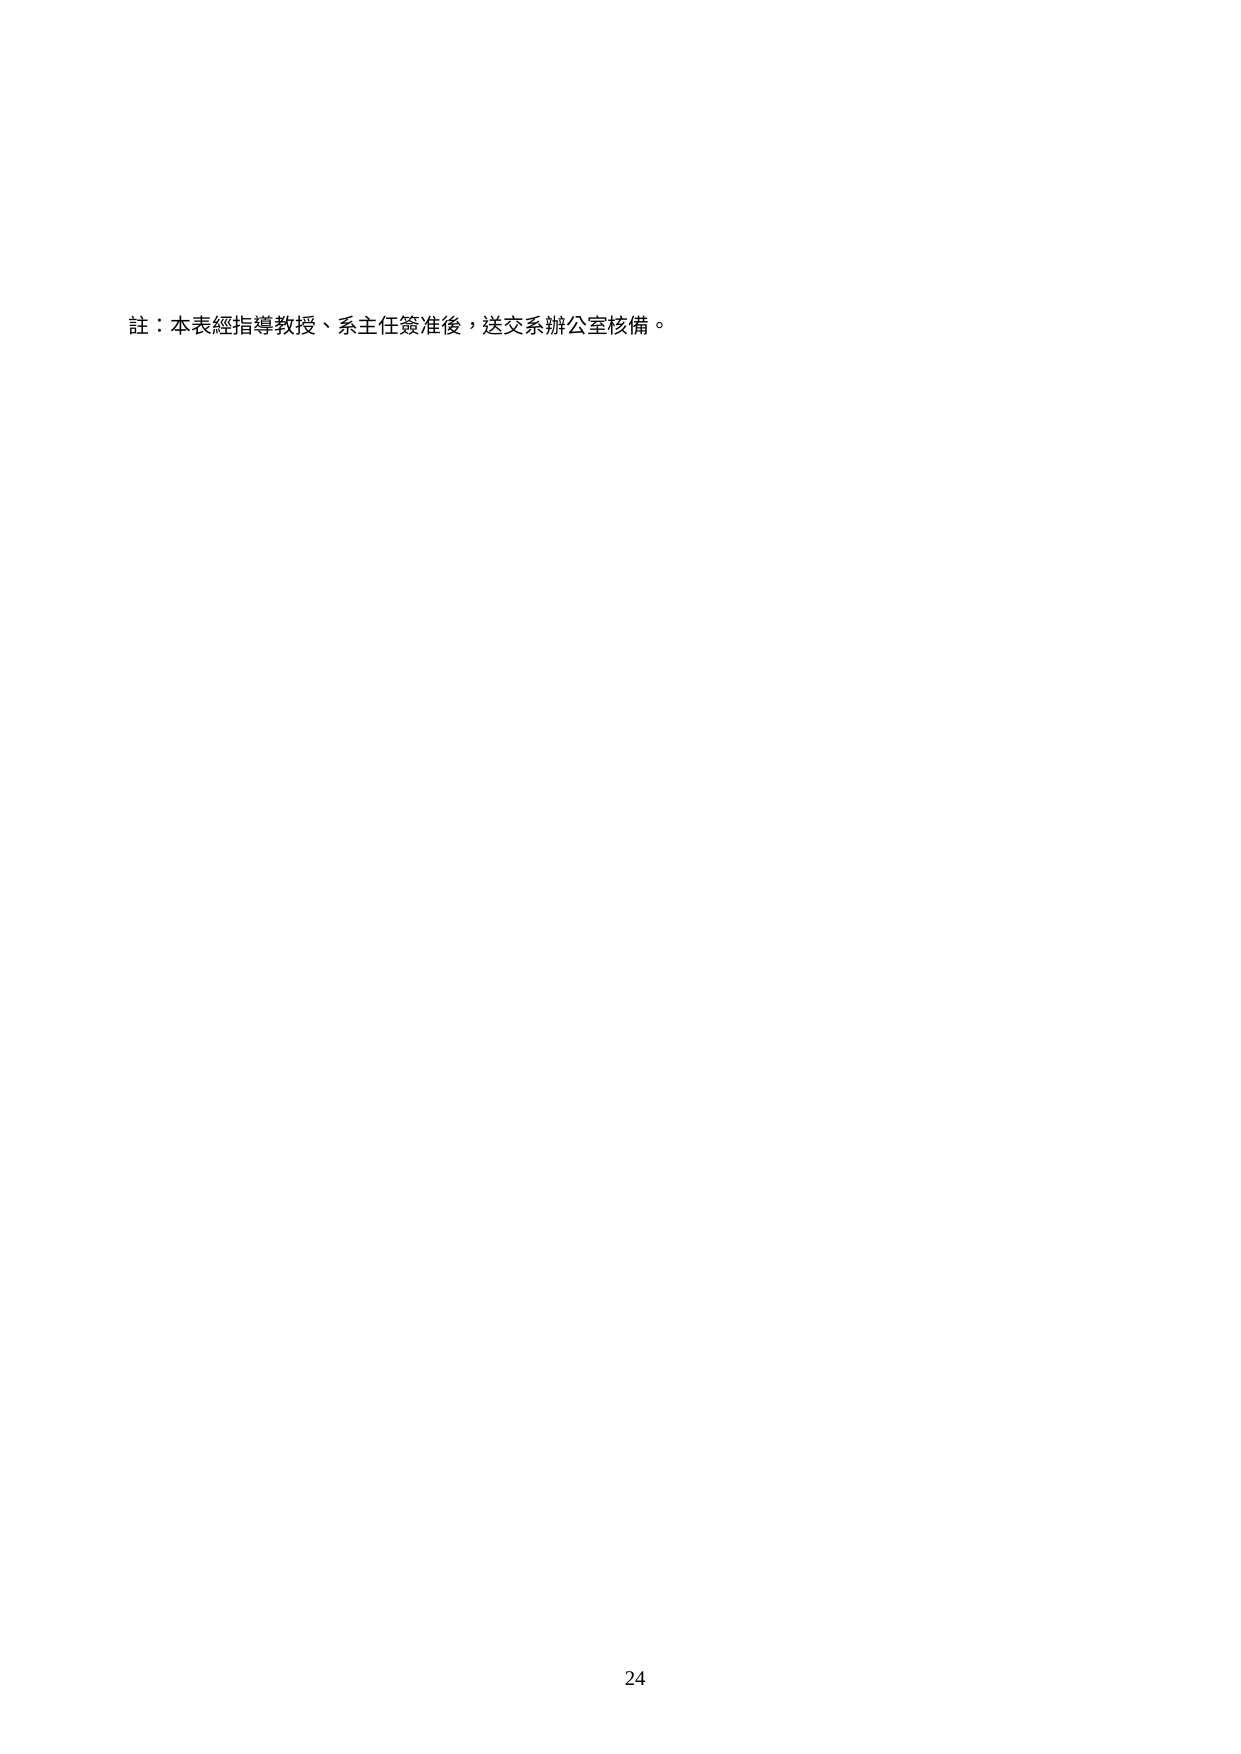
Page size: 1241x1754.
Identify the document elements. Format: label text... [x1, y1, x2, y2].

text 註：本表經指導教授、系主任簽准後，送交系辦公室核備。 [128, 282, 1167, 345]
